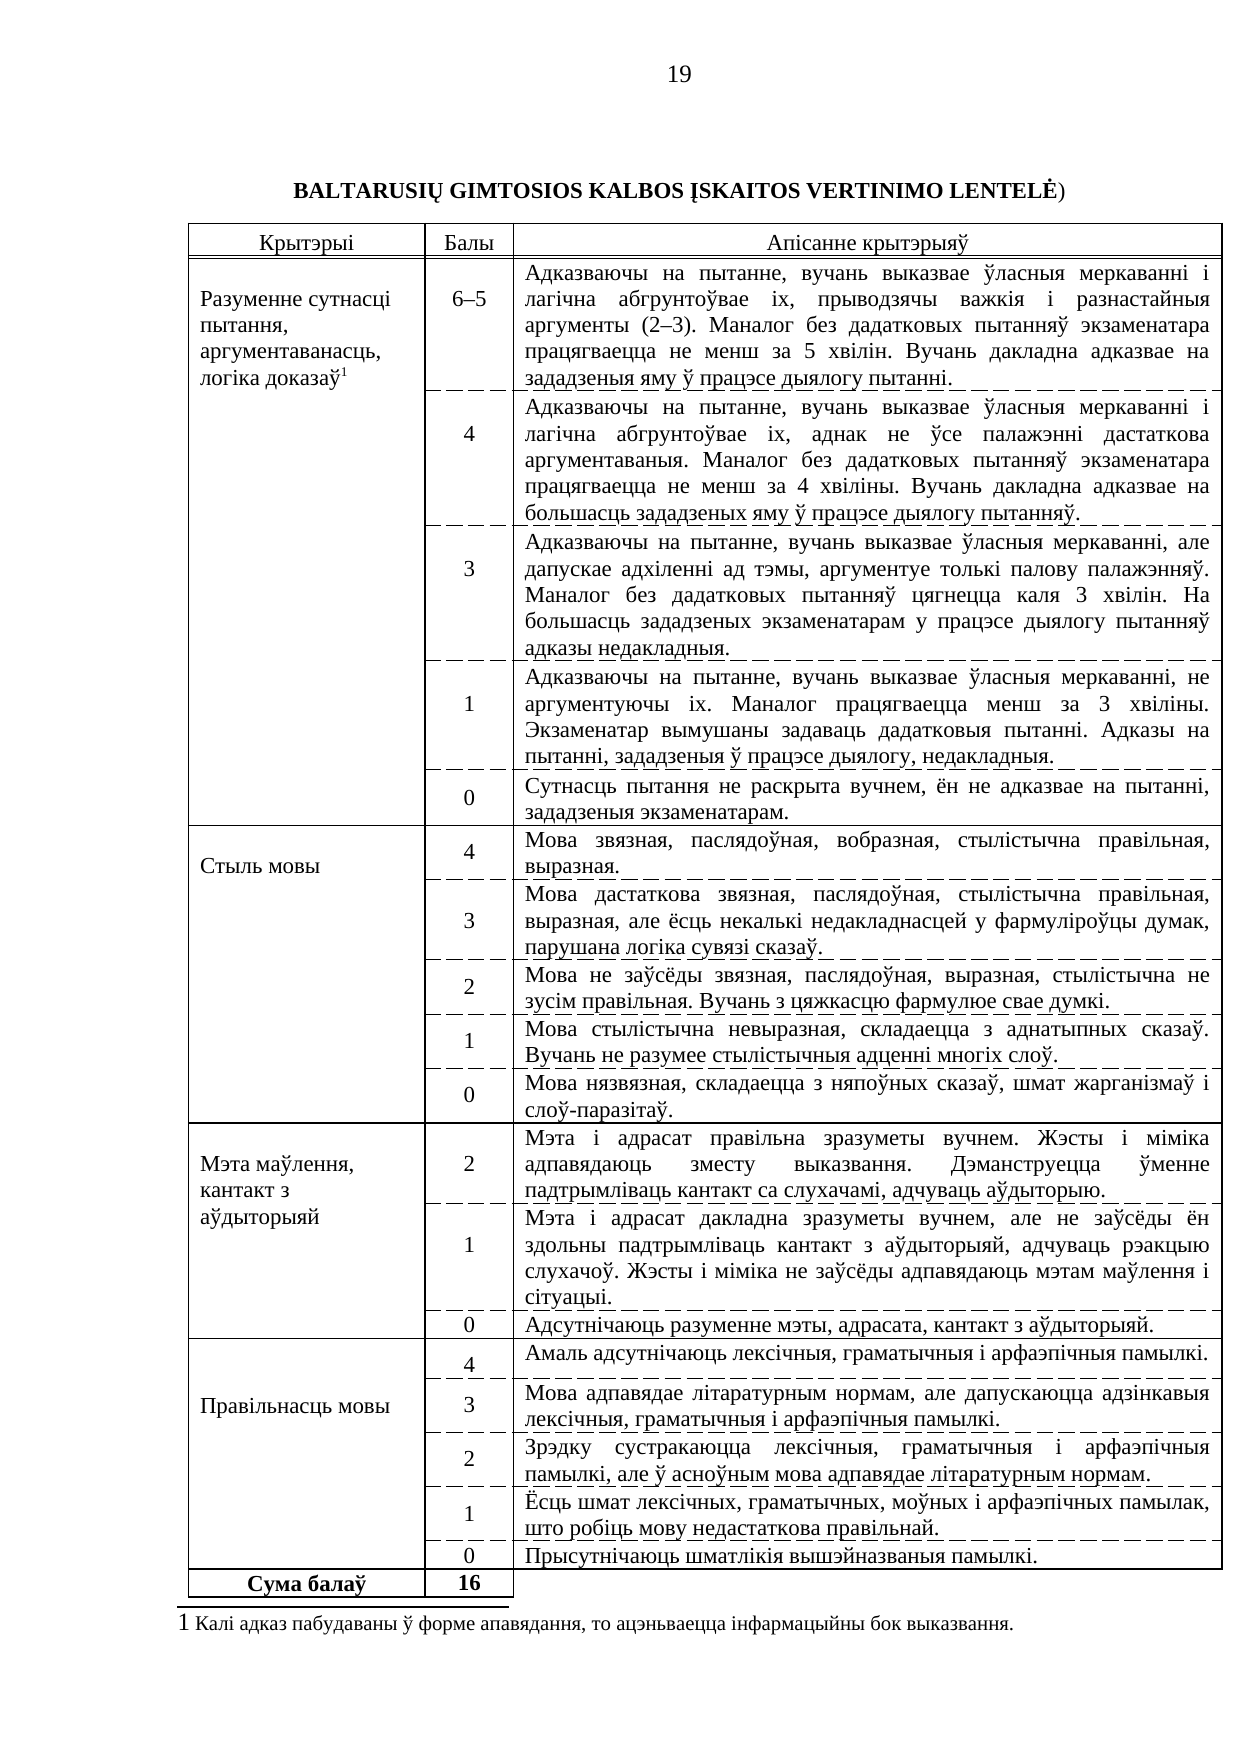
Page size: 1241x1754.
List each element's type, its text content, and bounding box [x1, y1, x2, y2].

table_cell Сума балаў [189, 1570, 424, 1596]
table_cell [514, 1570, 1222, 1596]
text BALTARUSIŲ GIMTOSIOS KALBOS ĮSKAITOS VERTINIMO LENTELĖ) [177, 177, 1181, 203]
table_cell Амаль адсутнічаюць лексічныя, граматычныя і арфаэпічныя памылкі. [514, 1339, 1221, 1378]
table_cell Зрэдку сустракаюцца лексічныя, граматычныя і арфаэпічныя памылкі, але ў асноўным мова адпавядае літаратурным нормам. [514, 1432, 1221, 1486]
table_cell 2 [426, 1124, 513, 1203]
table_cell 1 [426, 1203, 513, 1310]
table_cell 0 [426, 769, 513, 824]
table_cell Адказваючы на пытанне, вучань выказвае ўласныя меркаванні, не аргументуючы іх. Маналог працягваецца менш за 3 хвіліны. Экзаменатар вымушаны задаваць дадатковыя пытанні. Адказы на пытанні, зададзеныя ў працэсе дыялогу, недакладныя. [514, 660, 1221, 769]
table_cell Прысутнічаюць шматлікія вышэйназваныя памылкі. [514, 1540, 1221, 1568]
table_cell 16 [426, 1570, 513, 1596]
table_cell 0 [426, 1540, 513, 1568]
table_cell Мэта і адрасат дакладна зразуметы вучнем, але не заўсёды ён здольны падтрымліваць кантакт з аўдыторыяй, адчуваць рэакцыю слухачоў. Жэсты і міміка не заўсёды адпавядаюць мэтам маўлення і сітуацыі. [514, 1203, 1221, 1310]
table_cell 0 [426, 1310, 513, 1338]
table_cell Адсутнічаюць разуменне мэты, адрасата, кантакт з аўдыторыяй. [514, 1310, 1221, 1338]
table_cell Разуменне сутнасці пытання, аргументаванасць, логіка доказаў [189, 259, 424, 824]
table_cell 4 [426, 390, 513, 525]
table_cell 1 [426, 660, 513, 769]
table_cell 3 [426, 1378, 513, 1432]
table_cell Мова адпавядае літаратурным нормам, але дапускаюцца адзінкавыя лексічныя, граматычныя і арфаэпічныя памылкі. [514, 1378, 1221, 1432]
table_cell Мова звязная, паслядоўная, вобразная, стылістычна правільная, выразная. [514, 826, 1221, 879]
table_cell 1 [426, 1014, 513, 1068]
table_cell Мова нязвязная, складаецца з няпоўных сказаў, шмат жарганізмаў і слоў-паразітаў. [514, 1068, 1221, 1122]
table_cell 4 [426, 1339, 513, 1378]
table_cell Адказваючы на пытанне, вучань выказвае ўласныя меркаванні і лагічна абгрунтоўвае іх, прыводзячы важкія і разнастайныя аргументы (2–3). Маналог без дадатковых пытанняў экзаменатара працягваецца не менш за 5 хвілін. Вучань дакладна адказвае на зададзеныя яму ў працэсе дыялогу пытанні. [514, 259, 1221, 390]
table_cell 2 [426, 1432, 513, 1486]
table_cell Мэта і адрасат правільна зразуметы вучнем. Жэсты і міміка адпавядаюць зместу выказвання. Дэманструецца ўменне падтрымліваць кантакт са слухачамі, адчуваць аўдыторыю. [514, 1124, 1221, 1203]
table_cell Сутнасць пытання не раскрыта вучнем, ён не адказвае на пытанні, зададзеныя экзаменатарам. [514, 769, 1221, 824]
table_cell 2 [426, 959, 513, 1014]
table_cell Мэта маўлення, кантакт з аўдыторыяй [189, 1124, 424, 1338]
table_cell 0 [426, 1068, 513, 1122]
table_cell Мова не заўсёды звязная, паслядоўная, выразная, стылістычна не зусім правільная. Вучань з цяжкасцю фармулюе свае думкі. [514, 959, 1221, 1014]
table_cell 6–5 [426, 259, 513, 390]
table_cell Стыль мовы [189, 826, 424, 1122]
table_cell Ёсць шмат лексічных, граматычных, моўных і арфаэпічных памылак, што робіць мову недастаткова правільнай. [514, 1486, 1221, 1540]
table_header Крытэрыі [189, 224, 424, 255]
table_cell 3 [426, 525, 513, 660]
table_cell 1 [426, 1486, 513, 1540]
table_cell 3 [426, 879, 513, 959]
table_cell Адказваючы на пытанне, вучань выказвае ўласныя меркаванні, але дапускае адхіленні ад тэмы, аргументуе толькі палову палажэнняў. Маналог без дадатковых пытанняў цягнецца каля 3 хвілін. На большасць зададзеных экзаменатарам у працэсе дыялогу пытанняў адказы недакладныя. [514, 525, 1221, 660]
table_cell Мова дастаткова звязная, паслядоўная, стылістычна правільная, выразная, але ёсць некалькі недакладнасцей у фармуліроўцы думак, парушана логіка сувязі сказаў. [514, 879, 1221, 959]
table_cell Правільнасць мовы [189, 1339, 424, 1568]
table_cell Мова стылістычна невыразная, складаецца з аднатыпных сказаў. Вучань не разумее стылістычныя адценні многіх слоў. [514, 1014, 1221, 1068]
table_cell Адказваючы на пытанне, вучань выказвае ўласныя меркаванні і лагічна абгрунтоўвае іх, аднак не ўсе палажэнні дастаткова аргументаваныя. Маналог без дадатковых пытанняў экзаменатара працягваецца не менш за 4 хвіліны. Вучань дакладна адказвае на большасць зададзеных яму ў працэсе дыялогу пытанняў. [514, 390, 1221, 525]
table_header Апісанне крытэрыяў [514, 224, 1221, 255]
table_header Балы [426, 224, 513, 255]
table_cell 4 [426, 826, 513, 879]
